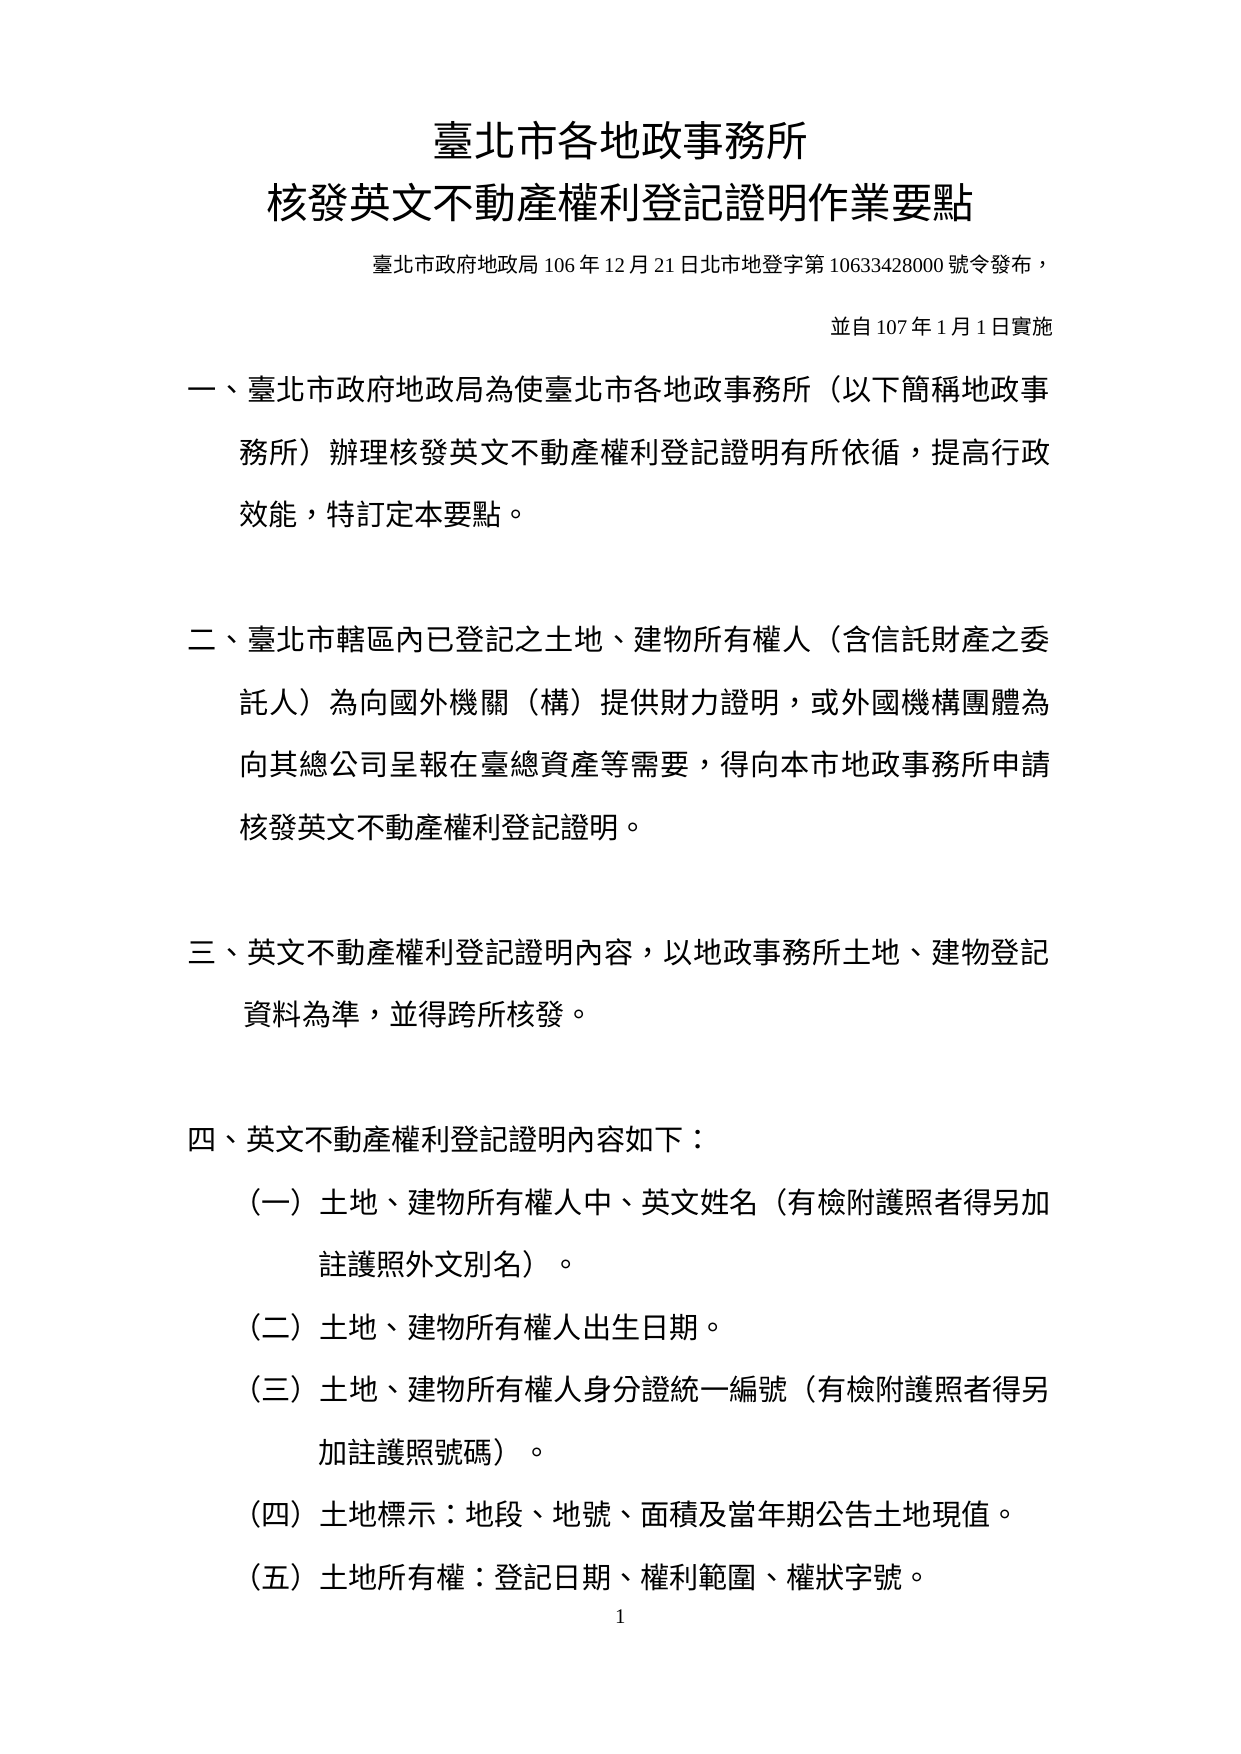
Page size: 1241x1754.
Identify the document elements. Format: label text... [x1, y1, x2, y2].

text （五）土地所有權：登記日期、權利範圍、權狀字號。 [232, 1534, 1053, 1596]
text （三）土地、建物所有權人身分證統一編號（有檢附護照者得另加註護照號碼）。 [232, 1346, 1053, 1471]
text 核發英文不動產權利登記證明作業要點 [187, 159, 1053, 221]
text 臺北市各地政事務所 [187, 96, 1053, 159]
text 二、臺北市轄區內已登記之土地、建物所有權人（含信託財產之委託人）為向國外機關（構）提供財力證明，或外國機構團體為向其總公司呈報在臺總資產等需要，得向本市地政事務所申請核發英文不動產權利登記證明。 [187, 596, 1053, 846]
text 三、英文不動產權利登記證明內容，以地政事務所土地、建物登記資料為準，並得跨所核發。 [187, 909, 1053, 1034]
text 四、英文不動產權利登記證明內容如下： [187, 1096, 1053, 1159]
text （一）土地、建物所有權人中、英文姓名（有檢附護照者得另加註護照外文別名）。 [232, 1159, 1053, 1284]
text 並自107年1月1日實施 [187, 284, 1053, 346]
text 臺北市政府地政局106年12月21日北市地登字第10633428000 號令發布， [187, 221, 1053, 284]
text （二）土地、建物所有權人出生日期。 [232, 1284, 1053, 1346]
text 一、臺北市政府地政局為使臺北市各地政事務所（以下簡稱地政事務所）辦理核發英文不動產權利登記證明有所依循，提高行政效能，特訂定本要點。 [187, 346, 1053, 534]
text （四）土地標示：地段、地號、面積及當年期公告土地現值。 [232, 1471, 1053, 1534]
